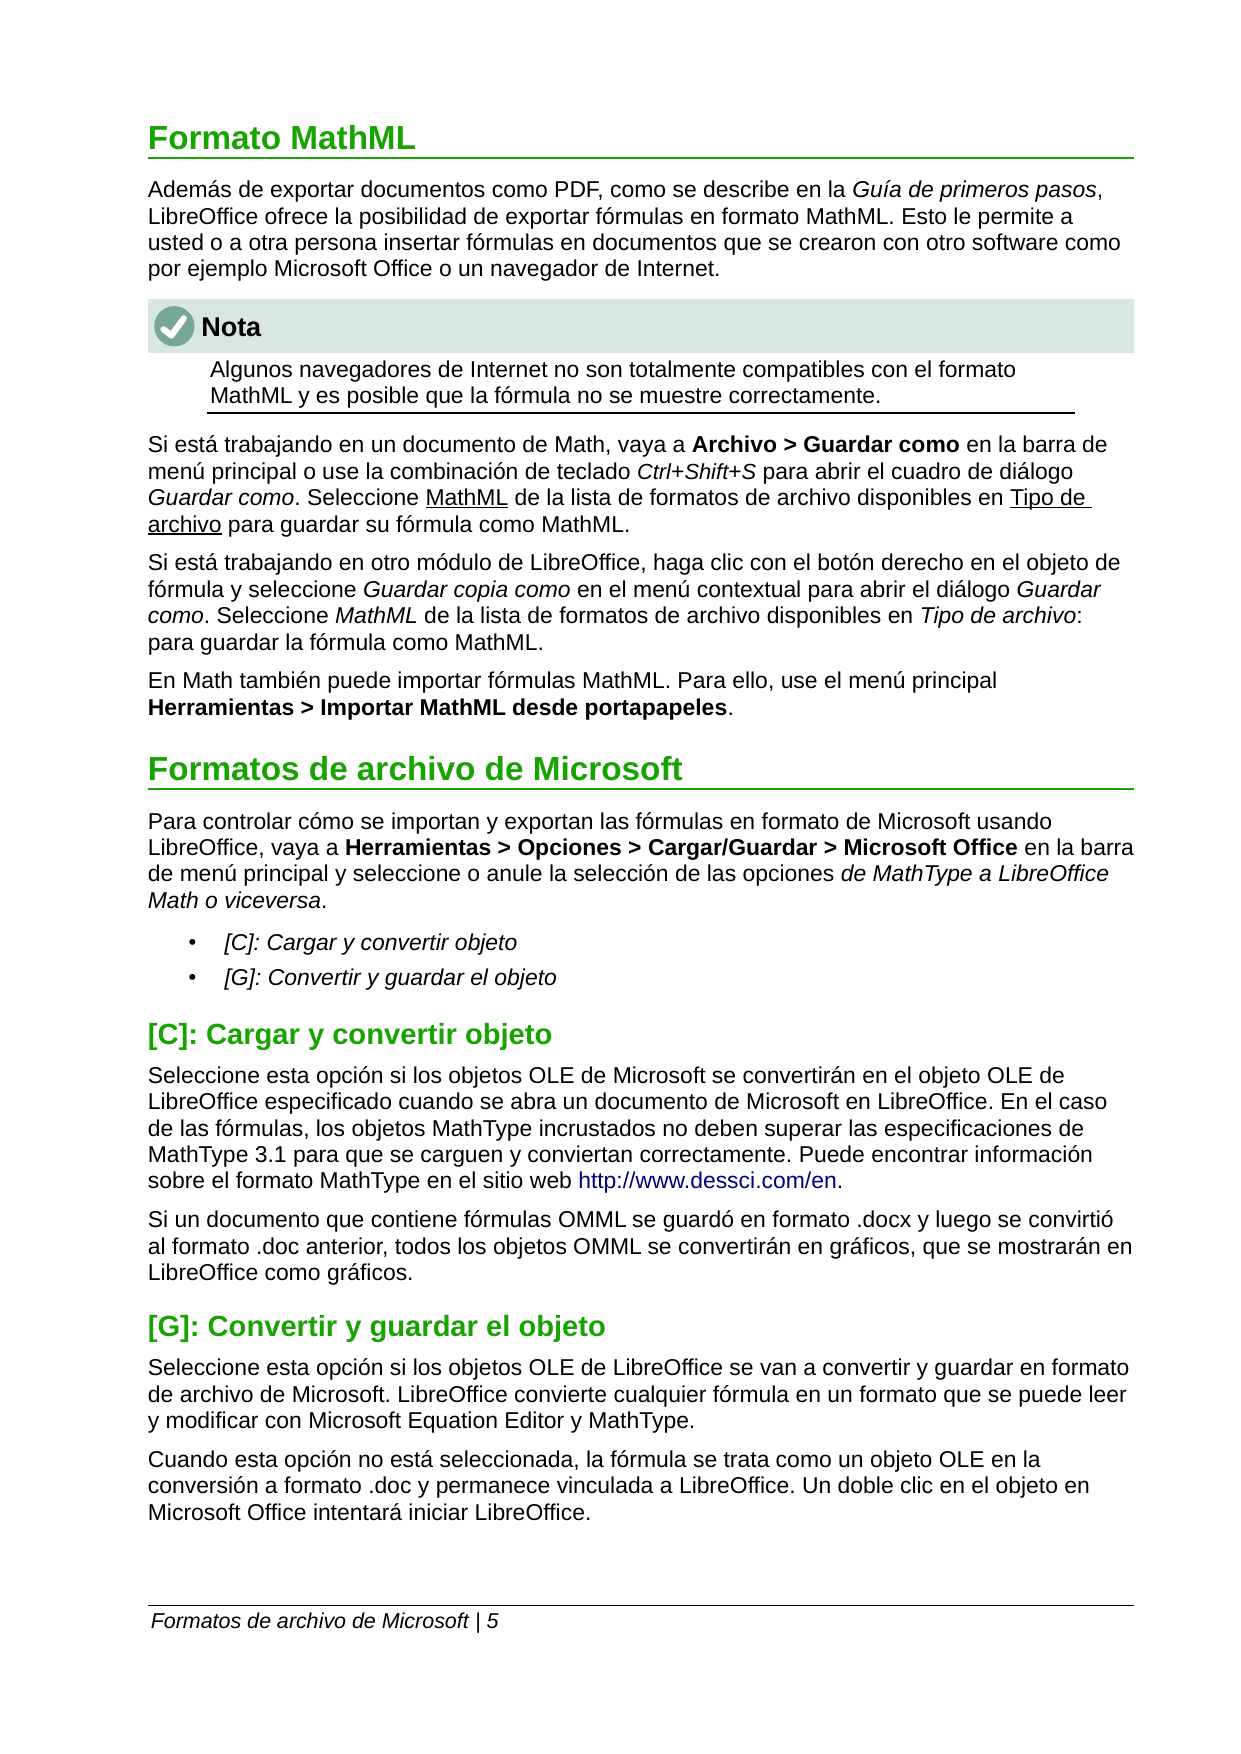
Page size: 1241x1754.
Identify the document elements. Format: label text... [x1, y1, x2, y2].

subtitle [G]: Convertir y guardar el objeto [148, 1309, 1134, 1342]
text Para controlar cómo se importan y exportan las fórmulas en formato de Microsoft usando LibreOffice, vaya a Herramientas > Opciones > Cargar/Guardar > Microsoft Office en la barra de menú principal y seleccione o anule la selección de las opciones de MathType a LibreOffice Math o viceversa. [148, 808, 1134, 913]
list [C]: Cargar y convertir objeto [185, 926, 1134, 955]
text Cuando esta opción no está seleccionada, la fórmula se trata como un objeto OLE en la conversión a formato .doc y permanece vinculada a LibreOffice. Un doble clic en el objeto en Microsoft Office intentará iniciar LibreOffice. [148, 1446, 1134, 1525]
text Si un documento que contiene fórmulas OMML se guardó en formato .docx y luego se convirtió al formato .doc anterior, todos los objetos OMML se convertirán en gráficos, que se mostrarán en LibreOffice como gráficos. [148, 1206, 1134, 1285]
text En Math también puede importar fórmulas MathML. Para ello, use el menú principal Herramientas > Importar MathML desde portapapeles. [148, 667, 1134, 720]
text Si está trabajando en un documento de Math, vaya a Archivo > Guardar como en la barra de menú principal o use la combinación de teclado Ctrl+Shift+S para abrir el cuadro de diálogo Guardar como. Seleccione MathML de la lista de formatos de archivo disponibles en Tipo de archivo para guardar su fórmula como MathML. [148, 431, 1134, 537]
subtitle Nota [148, 299, 1134, 353]
subtitle Formatos de archivo de Microsoft [148, 749, 1134, 788]
text Algunos navegadores de Internet no son totalmente compatibles con el formato MathML y es posible que la fórmula no se muestre correctamente. [207, 353, 1075, 412]
text Además de exportar documentos como PDF, como se describe en la Guía de primeros pasos, LibreOffice ofrece la posibilidad de exportar fórmulas en formato MathML. Esto le permite a usted o a otra persona insertar fórmulas en documentos que se crearon con otro software como por ejemplo Microsoft Office o un navegador de Internet. [148, 176, 1134, 282]
subtitle Formato MathML [148, 118, 1134, 157]
text Si está trabajando en otro módulo de LibreOffice, haga clic con el botón derecho en el objeto de fórmula y seleccione Guardar copia como en el menú contextual para abrir el diálogo Guardar como. Seleccione MathML de la lista de formatos de archivo disponibles en Tipo de archivo: para guardar la fórmula como MathML. [148, 549, 1134, 655]
text Seleccione esta opción si los objetos OLE de Microsoft se convertirán en el objeto OLE de LibreOffice especificado cuando se abra un documento de Microsoft en LibreOffice. En el caso de las fórmulas, los objetos MathType incrustados no deben superar las especificaciones de MathType 3.1 para que se carguen y conviertan correctamente. Puede encontrar información sobre el formato MathType en el sitio web http://www.dessci.com/en. [148, 1062, 1134, 1194]
list [G]: Convertir y guardar el objeto [185, 961, 1134, 993]
text Seleccione esta opción si los objetos OLE de LibreOffice se van a convertir y guardar en formato de archivo de Microsoft. LibreOffice convierte cualquier fórmula en un formato que se puede leer y modificar con Microsoft Equation Editor y MathType. [148, 1354, 1134, 1433]
subtitle [C]: Cargar y convertir objeto [148, 1017, 1134, 1050]
